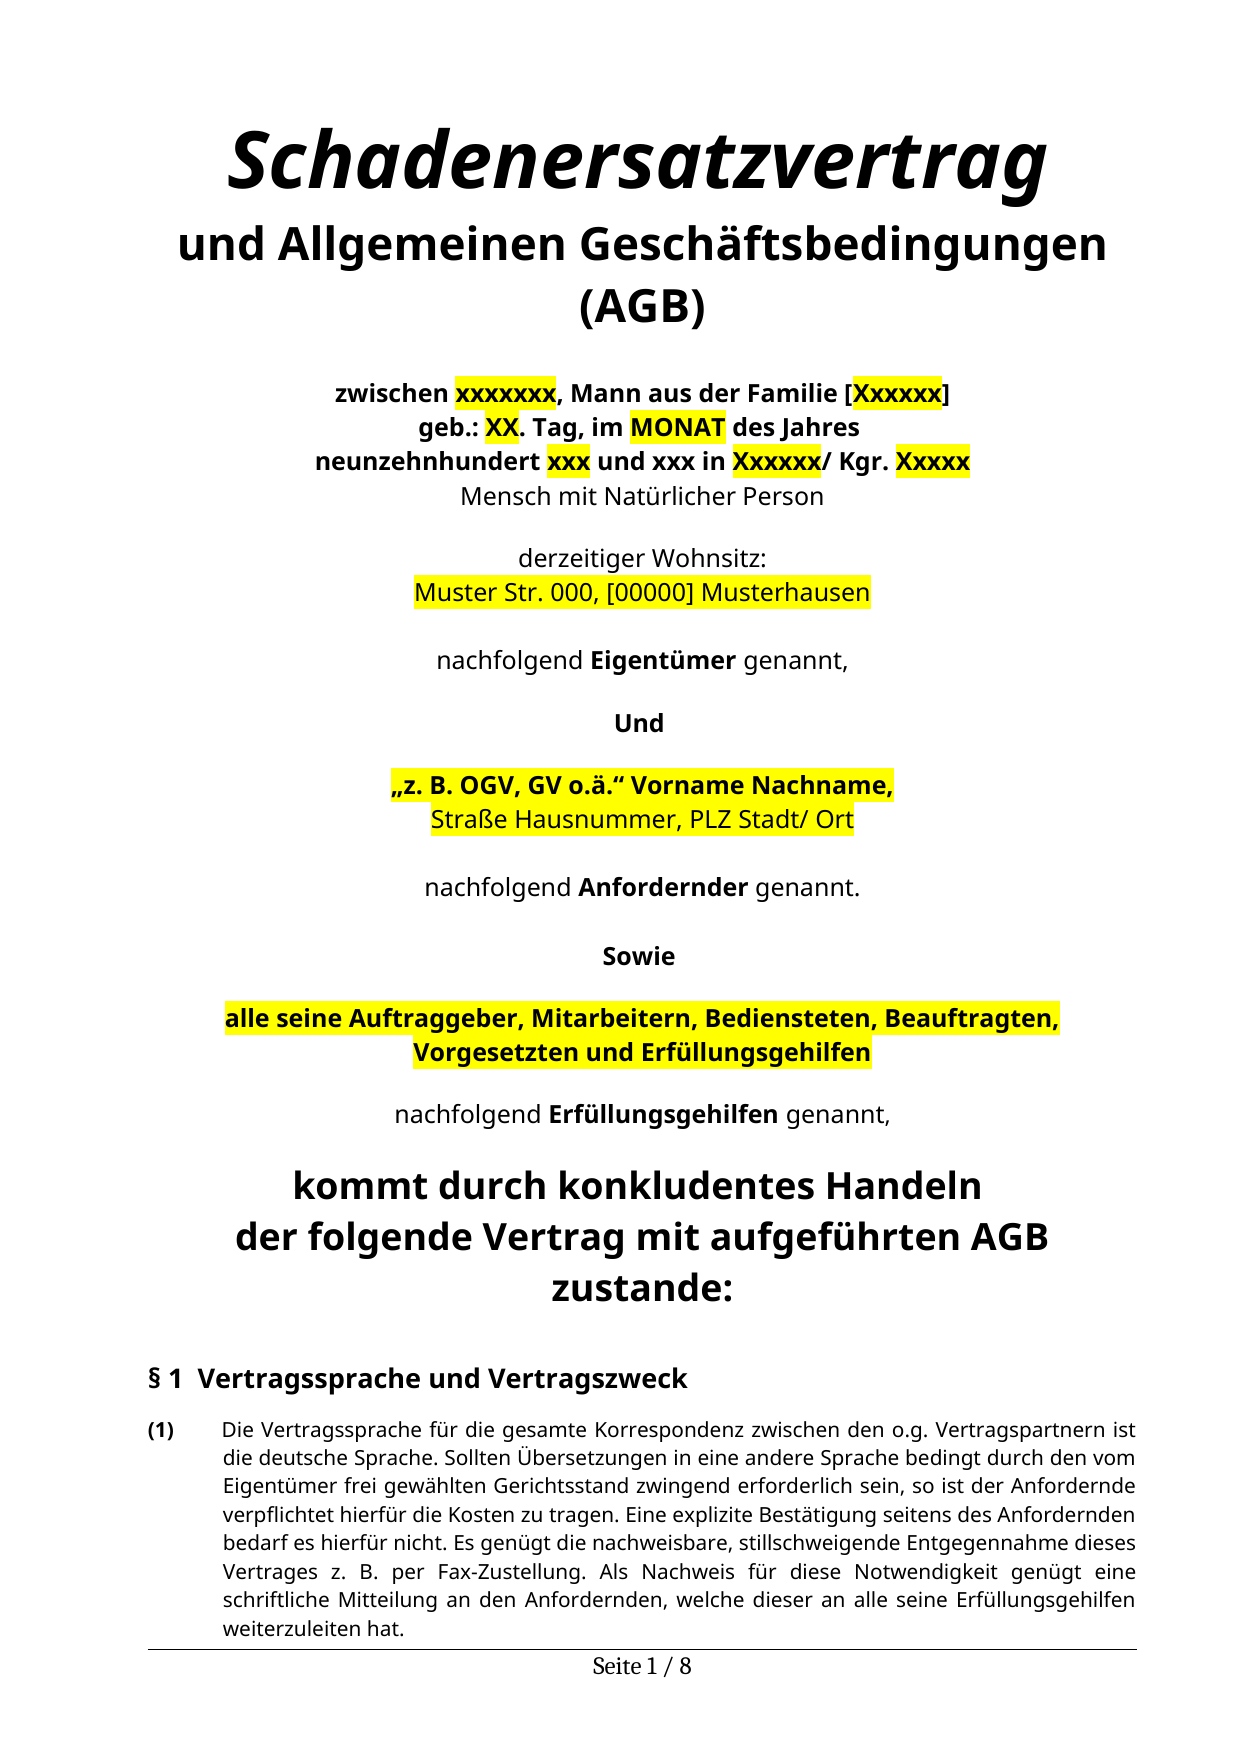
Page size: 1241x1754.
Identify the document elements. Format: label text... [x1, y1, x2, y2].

text alle seine Auftraggeber, Mitarbeitern, Bediensteten, Beauftragten, [148, 1001, 1137, 1035]
list Die Vertragssprache für die gesamte Korrespondenz zwischen den o.g. Vertragspartnern ist die deutsche Sprache. Sollten Übersetzungen in eine andere Sprache bedingt durch den vom Eigentümer frei gewählten Gerichtsstand zwingend erforderlich sein, so ist der Anfordernde verpflichtet hierfür die Kosten zu tragen. Eine explizite Bestätigung seitens des Anfordernden bedarf es hierfür nicht. Es genügt die nachweisbare, stillschweigende Entgegennahme dieses Vertrages z. B. per Fax-Zustellung. Als Nachweis für diese Notwendigkeit genügt eine schriftliche Mitteilung an den Anfordernden, welche dieser an alle seine Erfüllungsgehilfen weiterzuleiten hat. [148, 1415, 1137, 1642]
text Straße Hausnummer, PLZ Stadt/ Ort [148, 802, 1137, 836]
text § 1 Vertragssprache und Vertragszweck [148, 1359, 1137, 1396]
text „z. B. OGV, GV o.ä.“ Vorname Nachname, [148, 768, 1137, 802]
text Schadenersatzvertrag [148, 104, 1137, 211]
text nachfolgend Erfüllungsgehilfen genannt, [148, 1097, 1137, 1131]
text geb.: XX. Tag, im MONAT des Jahres [148, 410, 1137, 444]
text nachfolgend Eigentümer genannt, [148, 643, 1137, 677]
text Mensch mit Natürlicher Person [148, 478, 1137, 512]
text neunzehnhundert xxx und xxx in Xxxxxx/ Kgr. Xxxxx [148, 444, 1137, 478]
text derzeitiger Wohnsitz: [148, 541, 1137, 575]
text Und [148, 705, 1137, 739]
text Vorgesetzten und Erfüllungsgehilfen [148, 1035, 1137, 1069]
text zwischen xxxxxxx, Mann aus der Familie [Xxxxxx] [148, 376, 1137, 410]
text und Allgemeinen Geschäftsbedingungen (AGB) [148, 211, 1137, 336]
text der folgende Vertrag mit aufgeführten AGB zustande: [148, 1211, 1137, 1313]
text Sowie [148, 938, 1137, 972]
text Muster Str. 000, [00000] Musterhausen [148, 575, 1137, 609]
text nachfolgend Anfordernder genannt. [148, 870, 1137, 904]
text kommt durch konkludentes Handeln [148, 1160, 1137, 1211]
